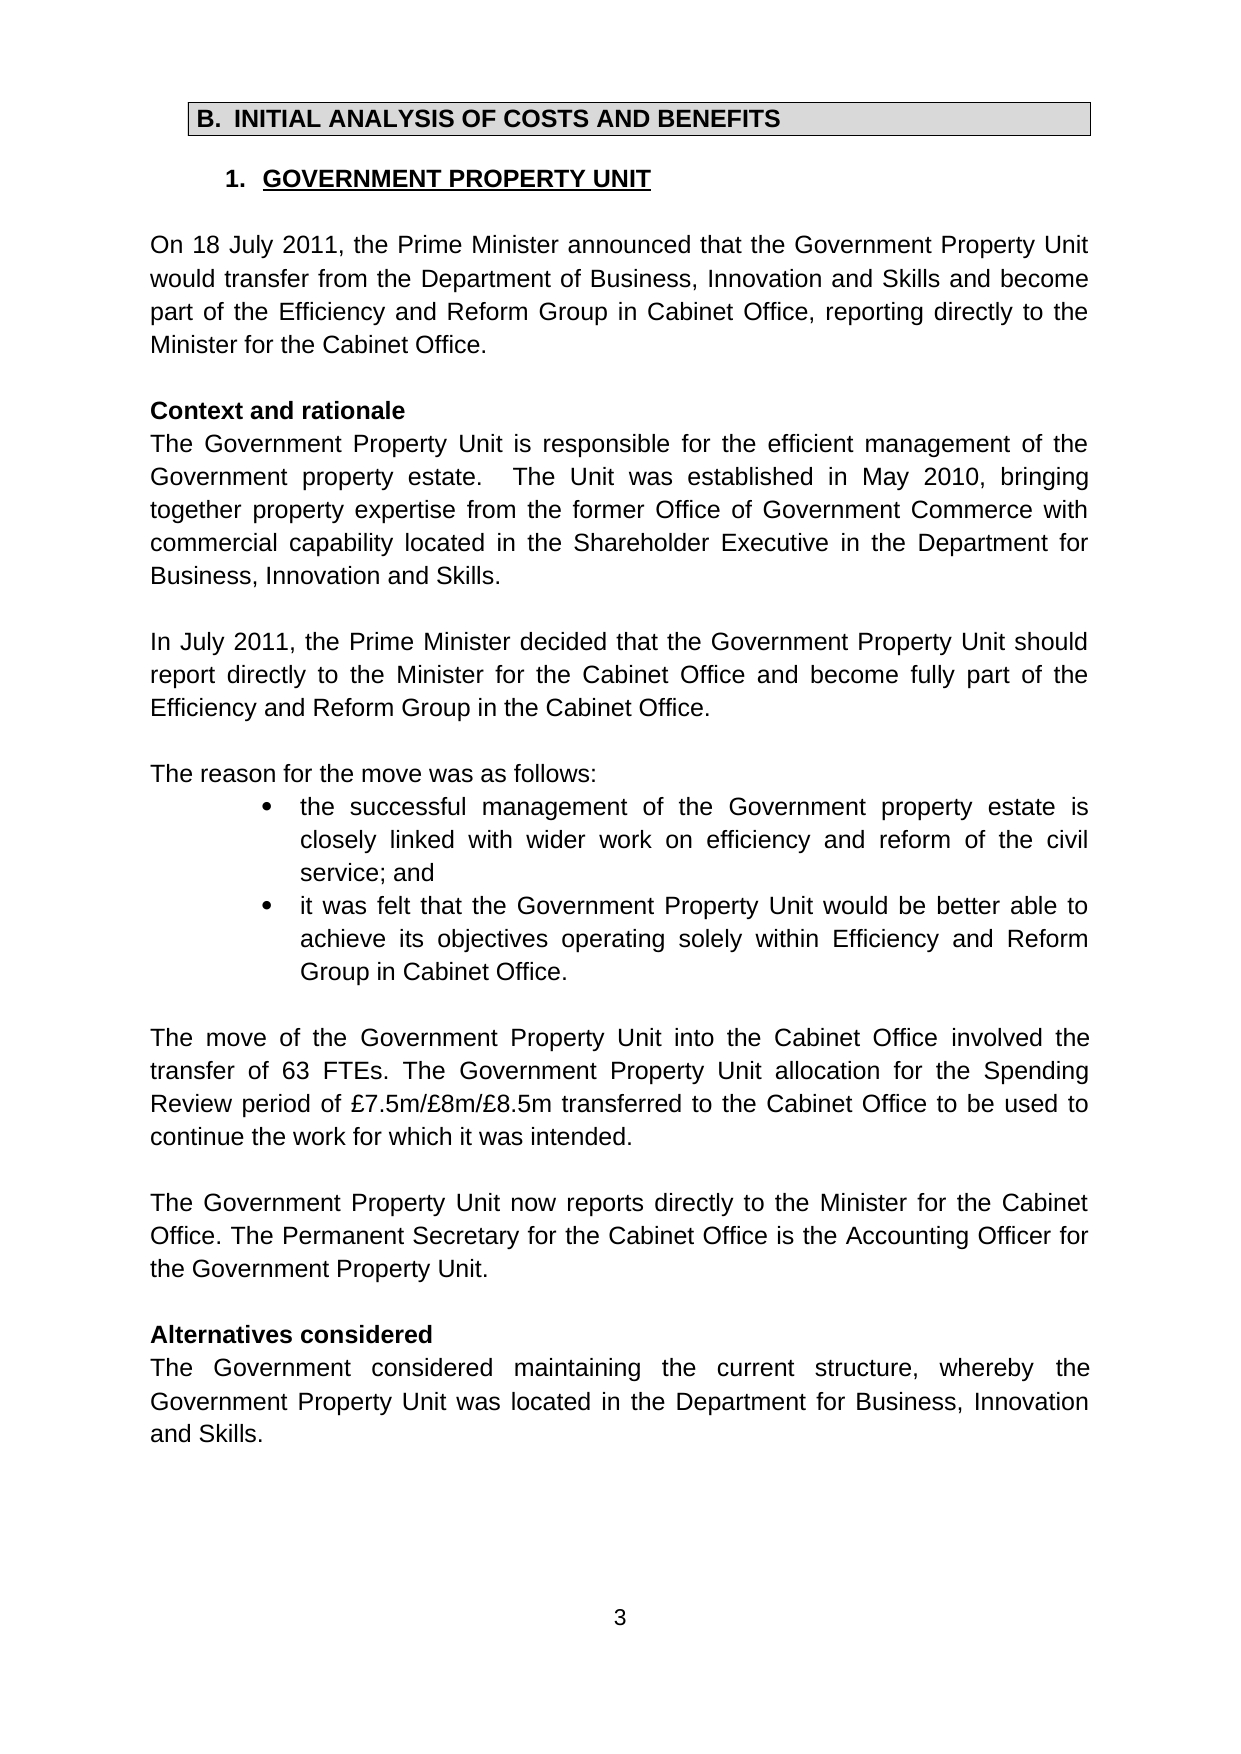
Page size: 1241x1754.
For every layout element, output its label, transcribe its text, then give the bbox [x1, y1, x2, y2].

list it was felt that the Government Property Unit would be better able to achieve its objectives operating solely within Efficiency and Reform Group in Cabinet Office. [262, 891, 1090, 986]
text The move of the Government Property Unit into the Cabinet Office involved the transfer of 63 FTEs. The Government Property Unit allocation for the Spending Review period of £7.5m/£8m/£8.5m transferred to the Cabinet Office to be used to continue the work for which it was intended. [150, 1023, 1090, 1151]
text The Government Property Unit is responsible for the efficient management of the Government property estate. The Unit was established in May 2010, bringing together property expertise from the former Office of Government Commerce with commercial capability located in the Shareholder Executive in the Department for Business, Innovation and Skills. [150, 429, 1090, 589]
text In July 2011, the Prime Minister decided that the Government Property Unit should report directly to the Minister for the Cabinet Office and become fully part of the Efficiency and Reform Group in the Cabinet Office. [150, 627, 1090, 722]
text Alternatives considered [150, 1320, 1090, 1349]
text The Government considered maintaining the current structure, whereby the Government Property Unit was located in the Department for Business, Innovation and Skills. [150, 1353, 1090, 1448]
text The reason for the move was as follows: [150, 759, 1090, 788]
text The Government Property Unit now reports directly to the Minister for the Cabinet Office. The Permanent Secretary for the Cabinet Office is the Accounting Officer for the Government Property Unit. [150, 1188, 1090, 1283]
text Context and rationale [150, 396, 1090, 424]
list Government PROPERTY UNIT [225, 164, 1090, 193]
list INITIAL ANALYSIS OF COSTS AND BENEFITS [189, 103, 1090, 135]
list the successful management of the Government property estate is closely linked with wider work on efficiency and reform of the civil service; and [262, 792, 1090, 887]
text On 18 July 2011, the Prime Minister announced that the Government Property Unit would transfer from the Department of Business, Innovation and Skills and become part of the Efficiency and Reform Group in Cabinet Office, reporting directly to the Minister for the Cabinet Office. [150, 231, 1090, 358]
